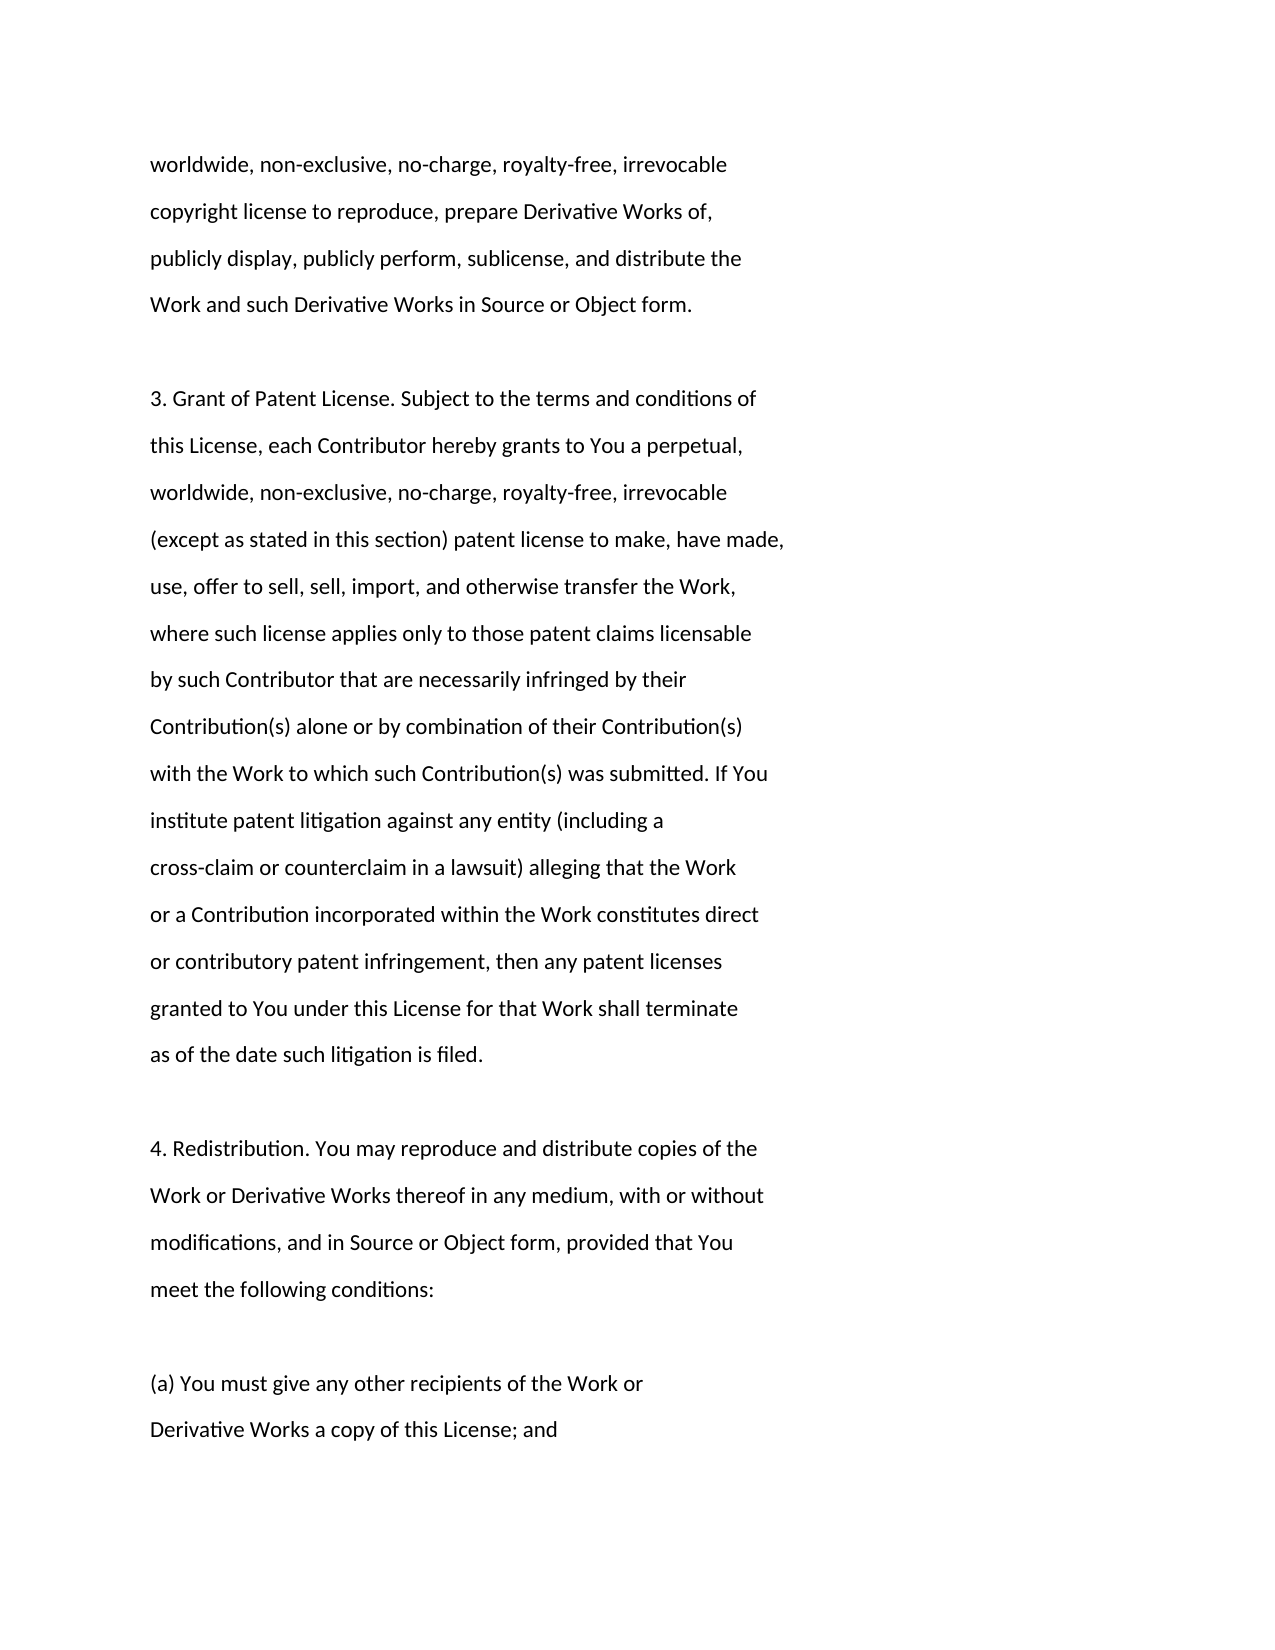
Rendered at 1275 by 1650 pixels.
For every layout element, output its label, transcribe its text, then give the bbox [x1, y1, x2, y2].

text cross-claim or counterclaim in a lawsuit) alleging that the Work [150, 853, 1125, 881]
text Work and such Derivative Works in Source or Object form. [150, 291, 1125, 319]
text as of the date such litigation is filed. [150, 1041, 1125, 1069]
text (except as stated in this section) patent license to make, have made, [150, 525, 1125, 553]
text publicly display, publicly perform, sublicense, and distribute the [150, 244, 1125, 272]
text modifications, and in Source or Object form, provided that You [150, 1228, 1125, 1256]
text institute patent litigation against any entity (including a [150, 806, 1125, 834]
text or contributory patent infringement, then any patent licenses [150, 947, 1125, 975]
text Contribution(s) alone or by combination of their Contribution(s) [150, 712, 1125, 741]
text granted to You under this License for that Work shall terminate [150, 994, 1125, 1022]
text (a) You must give any other recipients of the Work or [150, 1369, 1125, 1397]
text worldwide, non-exclusive, no-charge, royalty-free, irrevocable [150, 478, 1125, 506]
text or a Contribution incorporated within the Work constitutes direct [150, 900, 1125, 928]
text worldwide, non-exclusive, no-charge, royalty-free, irrevocable [150, 150, 1125, 178]
text Derivative Works a copy of this License; and [150, 1416, 1125, 1444]
text by such Contributor that are necessarily infringed by their [150, 666, 1125, 694]
text 4. Redistribution. You may reproduce and distribute copies of the [150, 1134, 1125, 1162]
text 3. Grant of Patent License. Subject to the terms and conditions of [150, 384, 1125, 412]
text copyright license to reproduce, prepare Derivative Works of, [150, 197, 1125, 225]
text with the Work to which such Contribution(s) was submitted. If You [150, 759, 1125, 787]
text Work or Derivative Works thereof in any medium, with or without [150, 1181, 1125, 1209]
text where such license applies only to those patent claims licensable [150, 619, 1125, 647]
text meet the following conditions: [150, 1275, 1125, 1303]
text this License, each Contributor hereby grants to You a perpetual, [150, 431, 1125, 459]
text use, offer to sell, sell, import, and otherwise transfer the Work, [150, 572, 1125, 600]
